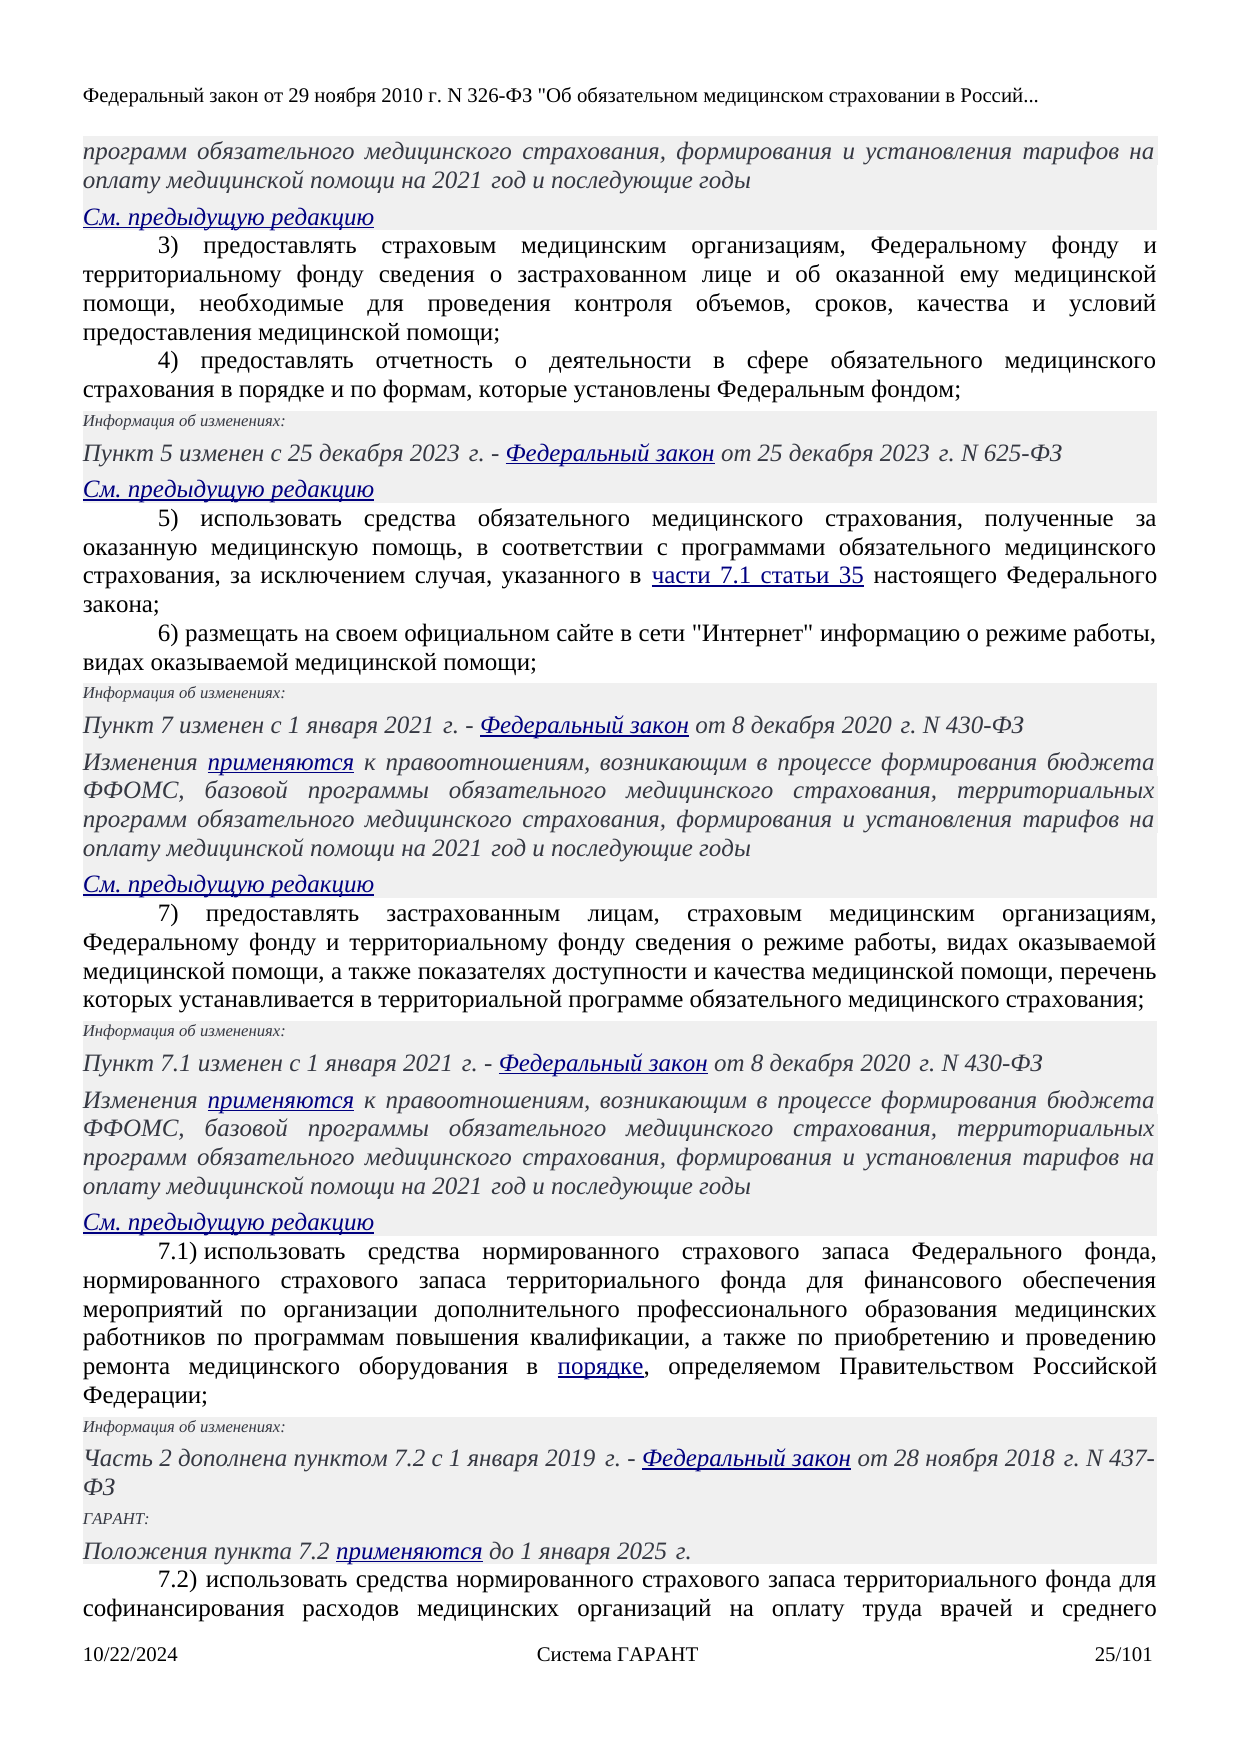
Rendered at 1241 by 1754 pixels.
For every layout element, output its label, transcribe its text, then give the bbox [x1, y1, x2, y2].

text Информация об изменениях: [287, 1021, 1157, 1040]
text 7.2) использовать средства нормированного страхового запаса территориального фонда для софинансирования расходов медицинских организаций на оплату труда врачей и среднего [83, 1564, 1157, 1622]
text Пункт 5 изменен с 25 декабря 2023 г. - Федеральный закон от 25 декабря 2023 г. N 625-ФЗ [1064, 438, 1157, 466]
text Информация об изменениях: [287, 683, 1157, 702]
text Пункт 7.1 изменен с 1 января 2021 г. - Федеральный закон от 8 декабря 2020 г. N 430-ФЗ [1045, 1048, 1157, 1077]
text 7.1) использовать средства нормированного страхового запаса Федерального фонда, нормированного страхового запаса территориального фонда для финансового обеспечения мероприятий по организации дополнительного профессионального образования медицинских работников по программам повышения квалификации, а также по приобретению и проведению ремонта медицинского оборудования в порядке, определяемом Правительством Российской Федерации; [83, 1236, 1157, 1409]
text Изменения применяются к правоотношениям, возникающим в процессе формирования бюджета ФФОМС, базовой программы обязательного медицинского страхования, территориальных программ обязательного медицинского страхования, формирования и установления тарифов на оплату медицинской помощи на 2021 год и последующие годы [753, 165, 1157, 194]
text 5) использовать средства обязательного медицинского страхования, полученные за оказанную медицинскую помощь, в соответствии с программами обязательного медицинского страхования, за исключением случая, указанного в части 7.1 статьи 35 настоящего Федерального закона; [83, 503, 1157, 618]
text 4) предоставлять отчетность о деятельности в сфере обязательного медицинского страхования в порядке и по формам, которые установлены Федеральным фондом; [83, 345, 1157, 403]
text Изменения применяются к правоотношениям, возникающим в процессе формирования бюджета ФФОМС, базовой программы обязательного медицинского страхования, территориальных программ обязательного медицинского страхования, формирования и установления тарифов на оплату медицинской помощи на 2021 год и последующие годы [753, 833, 1157, 862]
text Информация об изменениях: [287, 1417, 1157, 1436]
text См. предыдущую редакцию [83, 1207, 1157, 1236]
text Пункт 7 изменен с 1 января 2021 г. - Федеральный закон от 8 декабря 2020 г. N 430-ФЗ [1026, 710, 1157, 739]
text Изменения применяются к правоотношениям, возникающим в процессе формирования бюджета ФФОМС, базовой программы обязательного медицинского страхования, территориальных программ обязательного медицинского страхования, формирования и установления тарифов на оплату медицинской помощи на 2021 год и последующие годы [753, 1171, 1157, 1200]
text См. предыдущую редакцию [377, 474, 1157, 503]
text 6) размещать на своем официальном сайте в сети "Интернет" информацию о режиме работы, видах оказываемой медицинской помощи; [83, 618, 1157, 675]
text См. предыдущую редакцию [377, 202, 1157, 230]
text 3) предоставлять страховым медицинским организациям, Федеральному фонду и территориальному фонду сведения о застрахованном лице и об оказанной ему медицинской помощи, необходимые для проведения контроля объемов, сроков, качества и условий предоставления медицинской помощи; [83, 230, 1157, 345]
text 7) предоставлять застрахованным лицам, страховым медицинским организациям, Федеральному фонду и территориальному фонду сведения о режиме работы, видах оказываемой медицинской помощи, а также показателях доступности и качества медицинской помощи, перечень которых устанавливается в территориальной программе обязательного медицинского страхования; [83, 898, 1157, 1013]
text Положения пункта 7.2 применяются до 1 января 2025 г. [694, 1536, 1157, 1564]
text Часть 2 дополнена пунктом 7.2 с 1 января 2019 г. - Федеральный закон от 28 ноября 2018 г. N 437-ФЗ [118, 1472, 1157, 1501]
text См. предыдущую редакцию [83, 869, 1157, 898]
text Информация об изменениях: [287, 411, 1157, 430]
text ГАРАНТ: [151, 1509, 1157, 1528]
